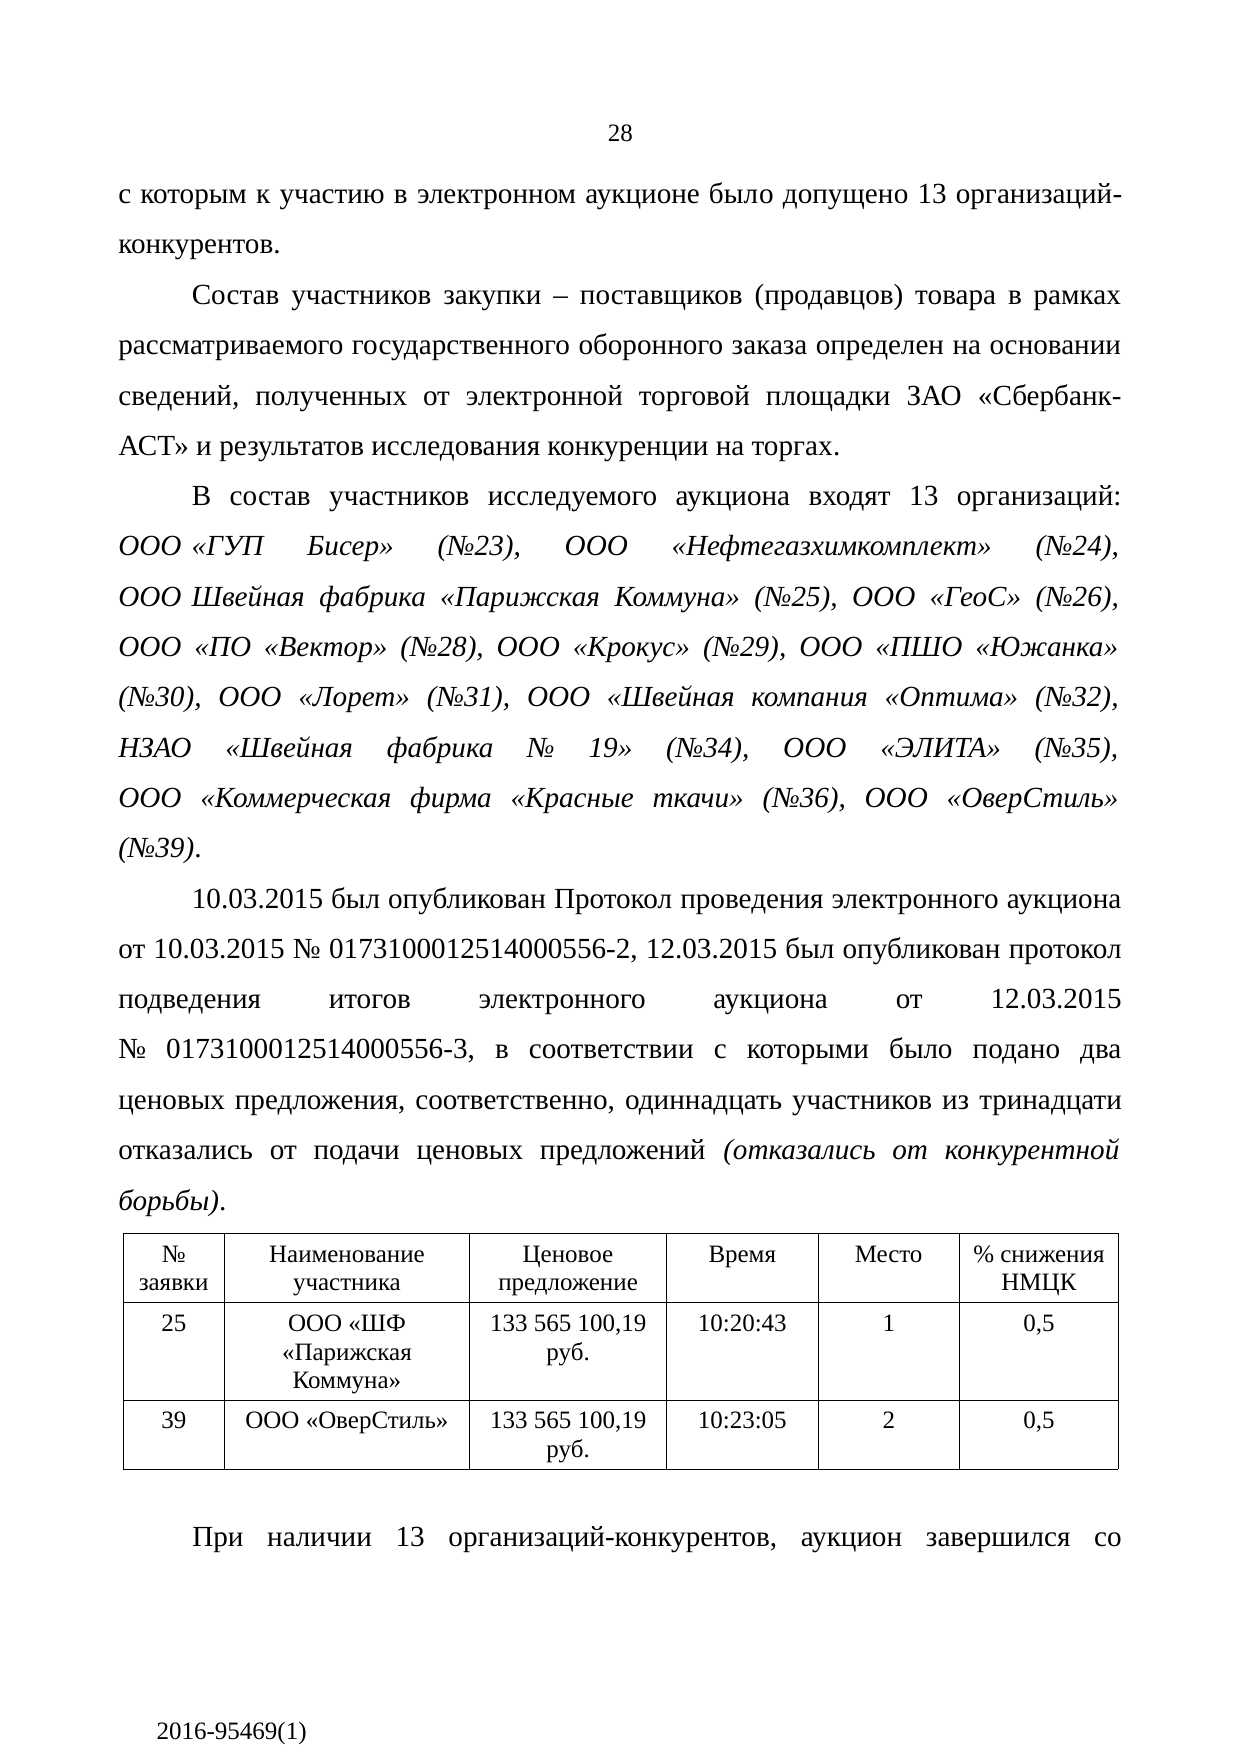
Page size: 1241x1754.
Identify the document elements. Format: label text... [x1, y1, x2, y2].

table_cell ООО «ОверСтиль» [225, 1401, 469, 1469]
table_header Ценовое предложение [470, 1234, 666, 1302]
table_cell 39 [124, 1401, 224, 1469]
table_cell 1 [819, 1303, 959, 1400]
table_cell ООО «ШФ «Парижская Коммуна» [225, 1303, 469, 1400]
table_header % снижения НМЦК [960, 1234, 1118, 1302]
table_cell 0,5 [960, 1303, 1118, 1400]
text с которым к участию в электронном аукционе было допущено 13 организаций-конкурентов. [118, 176, 1122, 260]
text В состав участников исследуемого аукциона входят 13 организаций: ООО «ГУП Бисер» (№23), ООО «Нефтегазхимкомплект» (№24), ООО Швейная фабрика «Парижская Коммуна» (№25), ООО «ГеоС» (№26), ООО «ПО «Вектор» (№28), ООО «Крокус» (№29), ООО «ПШО «Южанка» (№30), ООО «Лорет» (№31), ООО «Швейная компания «Оптима» (№32), НЗАО «Швейная фабрика № 19» (№34), ООО «ЭЛИТА» (№35), ООО «Коммерческая фирма «Красные ткачи» (№36), ООО «ОверСтиль» (№39). [118, 478, 1122, 864]
table_cell 0,5 [960, 1401, 1118, 1469]
table_cell 25 [124, 1303, 224, 1400]
table_cell 10:23:05 [667, 1401, 818, 1469]
text При наличии 13 организаций-конкурентов, аукцион завершился со [118, 1519, 1122, 1553]
table_cell 10:20:43 [667, 1303, 818, 1400]
text 10.03.2015 был опубликован Протокол проведения электронного аукциона от 10.03.2015 № 0173100012514000556-2, 12.03.2015 был опубликован протокол подведения итогов электронного аукциона от 12.03.2015 № 0173100012514000556-3, в соответствии с которыми было подано два ценовых предложения, соответственно, одиннадцать участников из тринадцати отказались от подачи ценовых предложений (отказались от конкурентной борьбы). [118, 881, 1122, 1216]
table_header Наименование участника [225, 1234, 469, 1302]
table_cell 2 [819, 1401, 959, 1469]
table_cell 133 565 100,19 руб. [470, 1303, 666, 1400]
text Состав участников закупки – поставщиков (продавцов) товара в рамках рассматриваемого государственного оборонного заказа определен на основании сведений, полученных от электронной торговой площадки ЗАО «Сбербанк-АСТ» и результатов исследования конкуренции на торгах. [118, 277, 1122, 461]
table_cell 133 565 100,19 руб. [470, 1401, 666, 1469]
table_header Место [819, 1234, 959, 1302]
table_header Время [667, 1234, 818, 1302]
table_header № заявки [124, 1234, 224, 1302]
